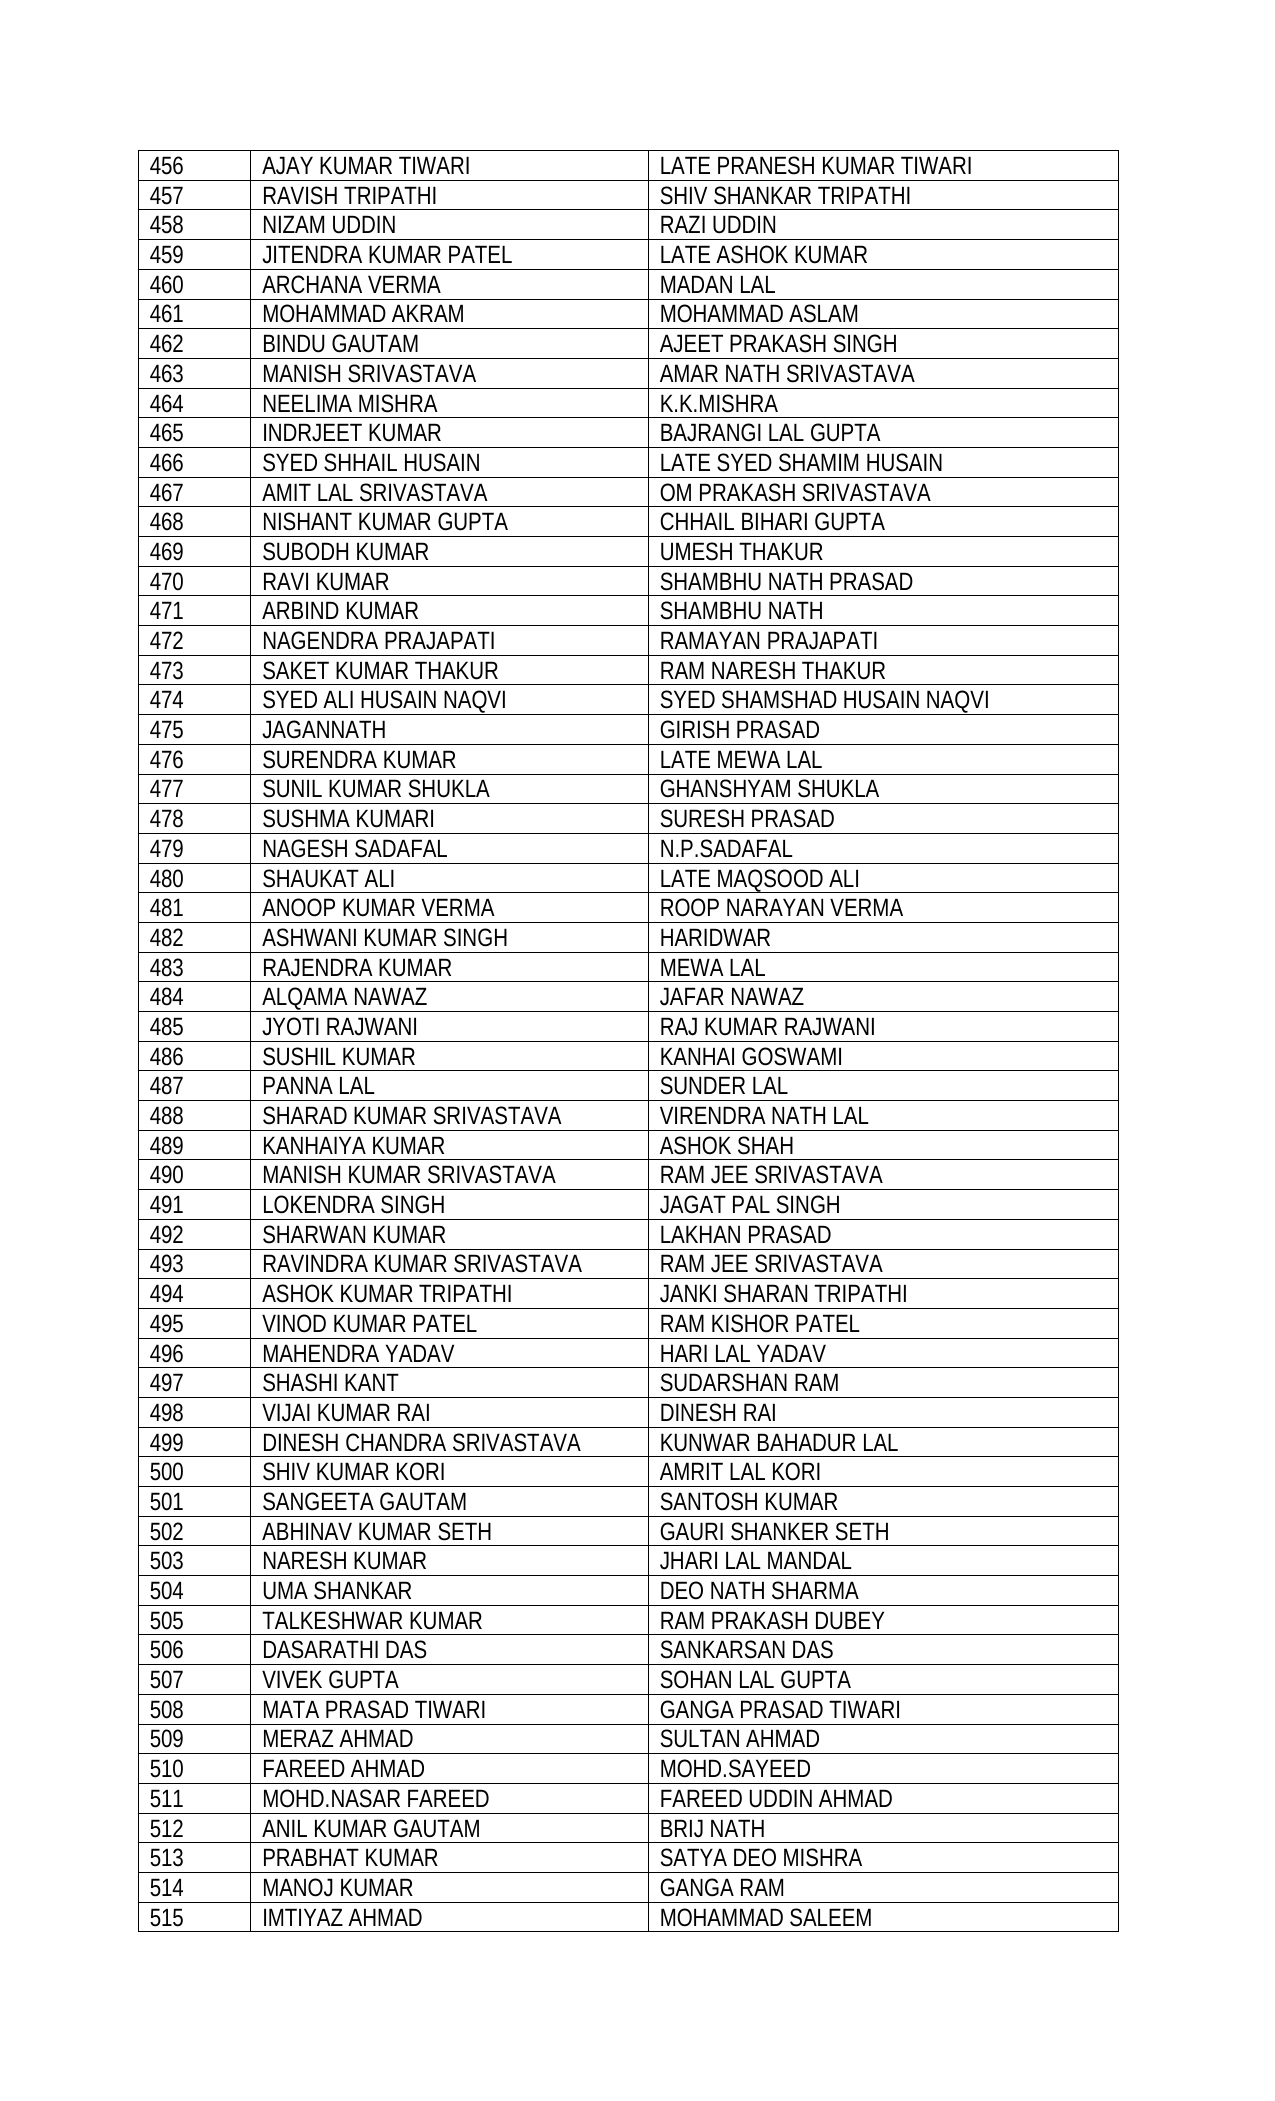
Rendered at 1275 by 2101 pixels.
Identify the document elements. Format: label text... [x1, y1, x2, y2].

table_cell SHIV KUMAR KORI [251, 1457, 648, 1486]
table_cell RAM PRAKASH DUBEY [649, 1606, 1118, 1634]
table_cell MOHAMMAD SALEEM [649, 1903, 1118, 1931]
table_cell SURESH PRASAD [649, 804, 1118, 833]
table_cell DINESH CHANDRA SRIVASTAVA [251, 1428, 648, 1456]
table_cell ROOP NARAYAN VERMA [649, 893, 1118, 922]
table_cell ABHINAV KUMAR SETH [251, 1517, 648, 1545]
table_cell SAKET KUMAR THAKUR [251, 656, 648, 684]
table_cell MOHD.NASAR FAREED [251, 1784, 648, 1812]
table_cell 504 [139, 1576, 250, 1605]
table_cell 464 [139, 389, 250, 417]
table_cell KANHAIYA KUMAR [251, 1131, 648, 1159]
table_cell SATYA DEO MISHRA [649, 1843, 1118, 1872]
table_cell SUDARSHAN RAM [649, 1368, 1118, 1397]
table_cell 490 [139, 1160, 250, 1189]
table_cell BINDU GAUTAM [251, 329, 648, 358]
table_cell SHARWAN KUMAR [251, 1220, 648, 1248]
table_cell 457 [139, 181, 250, 209]
table_cell 502 [139, 1517, 250, 1545]
table_cell KANHAI GOSWAMI [649, 1042, 1118, 1070]
table_cell 511 [139, 1784, 250, 1812]
table_cell RAZI UDDIN [649, 210, 1118, 239]
table_cell 514 [139, 1873, 250, 1902]
table_cell MOHAMMAD AKRAM [251, 300, 648, 328]
table_cell DASARATHI DAS [251, 1635, 648, 1664]
table_cell LATE PRANESH KUMAR TIWARI [649, 151, 1118, 180]
table_cell 505 [139, 1606, 250, 1634]
table_cell SUBODH KUMAR [251, 537, 648, 566]
table_cell 496 [139, 1339, 250, 1367]
table_cell N.P.SADAFAL [649, 834, 1118, 862]
table_cell 485 [139, 1012, 250, 1041]
table_cell BRIJ NATH [649, 1814, 1118, 1842]
table_cell ANOOP KUMAR VERMA [251, 893, 648, 922]
table_cell SHARAD KUMAR SRIVASTAVA [251, 1101, 648, 1130]
table_cell 463 [139, 359, 250, 387]
table_cell OM PRAKASH SRIVASTAVA [649, 478, 1118, 506]
table_cell 466 [139, 448, 250, 477]
table_cell 482 [139, 923, 250, 952]
table_cell 481 [139, 893, 250, 922]
table_cell LATE MEWA LAL [649, 745, 1118, 773]
table_cell MANOJ KUMAR [251, 1873, 648, 1902]
table_cell JAGANNATH [251, 715, 648, 744]
table_cell 513 [139, 1843, 250, 1872]
table_cell K.K.MISHRA [649, 389, 1118, 417]
table_cell MADAN LAL [649, 270, 1118, 298]
table_cell 493 [139, 1250, 250, 1278]
table_cell 461 [139, 300, 250, 328]
table_cell SHAUKAT ALI [251, 864, 648, 892]
table_cell 487 [139, 1071, 250, 1100]
table_cell LATE MAQSOOD ALI [649, 864, 1118, 892]
table_cell 480 [139, 864, 250, 892]
table_cell 469 [139, 537, 250, 566]
table_cell GANGA RAM [649, 1873, 1118, 1902]
table_cell 459 [139, 240, 250, 269]
table_cell ARCHANA VERMA [251, 270, 648, 298]
table_cell 491 [139, 1190, 250, 1219]
table_cell 501 [139, 1487, 250, 1516]
table_cell SOHAN LAL GUPTA [649, 1665, 1118, 1694]
table_cell SHASHI KANT [251, 1368, 648, 1397]
table_cell RAM JEE SRIVASTAVA [649, 1160, 1118, 1189]
table_cell 456 [139, 151, 250, 180]
table_cell RAVISH TRIPATHI [251, 181, 648, 209]
table_cell 474 [139, 685, 250, 714]
table_cell DINESH RAI [649, 1398, 1118, 1427]
table_cell ANIL KUMAR GAUTAM [251, 1814, 648, 1842]
table_cell SURENDRA KUMAR [251, 745, 648, 773]
table_cell 478 [139, 804, 250, 833]
table_cell LATE ASHOK KUMAR [649, 240, 1118, 269]
table_cell VINOD KUMAR PATEL [251, 1309, 648, 1337]
table_cell FAREED UDDIN AHMAD [649, 1784, 1118, 1812]
table_cell VIJAI KUMAR RAI [251, 1398, 648, 1427]
table_cell DEO NATH SHARMA [649, 1576, 1118, 1605]
table_cell JITENDRA KUMAR PATEL [251, 240, 648, 269]
table_cell AJEET PRAKASH SINGH [649, 329, 1118, 358]
table_cell SHAMBHU NATH [649, 596, 1118, 625]
table_cell 489 [139, 1131, 250, 1159]
table_cell 470 [139, 567, 250, 595]
table_cell 509 [139, 1725, 250, 1753]
table_cell 498 [139, 1398, 250, 1427]
table_cell 494 [139, 1279, 250, 1308]
table_cell ASHOK KUMAR TRIPATHI [251, 1279, 648, 1308]
table_cell 467 [139, 478, 250, 506]
table_cell 477 [139, 775, 250, 803]
table_cell SANKARSAN DAS [649, 1635, 1118, 1664]
table_cell SANTOSH KUMAR [649, 1487, 1118, 1516]
table_cell JHARI LAL MANDAL [649, 1546, 1118, 1575]
table_cell 458 [139, 210, 250, 239]
table_cell AMAR NATH SRIVASTAVA [649, 359, 1118, 387]
table_cell MEWA LAL [649, 953, 1118, 981]
table_cell ARBIND KUMAR [251, 596, 648, 625]
table_cell 512 [139, 1814, 250, 1842]
table_cell 492 [139, 1220, 250, 1248]
table_cell 488 [139, 1101, 250, 1130]
table_cell NIZAM UDDIN [251, 210, 648, 239]
table_cell 473 [139, 656, 250, 684]
table_cell 510 [139, 1754, 250, 1783]
table_cell SYED SHHAIL HUSAIN [251, 448, 648, 477]
table_cell ASHOK SHAH [649, 1131, 1118, 1159]
table_cell BAJRANGI LAL GUPTA [649, 418, 1118, 447]
table_cell 499 [139, 1428, 250, 1456]
table_cell 476 [139, 745, 250, 773]
table_cell GANGA PRASAD TIWARI [649, 1695, 1118, 1723]
table_cell 508 [139, 1695, 250, 1723]
table_cell MAHENDRA YADAV [251, 1339, 648, 1367]
table_cell NARESH KUMAR [251, 1546, 648, 1575]
table_cell JAFAR NAWAZ [649, 982, 1118, 1011]
table_cell AJAY KUMAR TIWARI [251, 151, 648, 180]
table_cell 486 [139, 1042, 250, 1070]
table_cell NEELIMA MISHRA [251, 389, 648, 417]
table_cell NISHANT KUMAR GUPTA [251, 507, 648, 536]
table_cell 515 [139, 1903, 250, 1931]
table_cell 500 [139, 1457, 250, 1486]
table_cell 475 [139, 715, 250, 744]
table_cell MERAZ AHMAD [251, 1725, 648, 1753]
table_cell SYED ALI HUSAIN NAQVI [251, 685, 648, 714]
table_cell 460 [139, 270, 250, 298]
table_cell IMTIYAZ AHMAD [251, 1903, 648, 1931]
table_cell RAM KISHOR PATEL [649, 1309, 1118, 1337]
table_cell 479 [139, 834, 250, 862]
table_cell SUSHIL KUMAR [251, 1042, 648, 1070]
table_cell 497 [139, 1368, 250, 1397]
table_cell RAVINDRA KUMAR SRIVASTAVA [251, 1250, 648, 1278]
table_cell PRABHAT KUMAR [251, 1843, 648, 1872]
table_cell 462 [139, 329, 250, 358]
table_cell 471 [139, 596, 250, 625]
table_cell UMESH THAKUR [649, 537, 1118, 566]
table_cell RAJ KUMAR RAJWANI [649, 1012, 1118, 1041]
table_cell RAM NARESH THAKUR [649, 656, 1118, 684]
table_cell VIVEK GUPTA [251, 1665, 648, 1694]
table_cell SUSHMA KUMARI [251, 804, 648, 833]
table_cell 484 [139, 982, 250, 1011]
table_cell RAM JEE SRIVASTAVA [649, 1250, 1118, 1278]
table_cell RAMAYAN PRAJAPATI [649, 626, 1118, 655]
table_cell KUNWAR BAHADUR LAL [649, 1428, 1118, 1456]
table_cell INDRJEET KUMAR [251, 418, 648, 447]
table_cell SULTAN AHMAD [649, 1725, 1118, 1753]
table_cell MATA PRASAD TIWARI [251, 1695, 648, 1723]
table_cell TALKESHWAR KUMAR [251, 1606, 648, 1634]
table_cell HARIDWAR [649, 923, 1118, 952]
table_cell ASHWANI KUMAR SINGH [251, 923, 648, 952]
table_cell AMRIT LAL KORI [649, 1457, 1118, 1486]
table_cell SANGEETA GAUTAM [251, 1487, 648, 1516]
table_cell LOKENDRA SINGH [251, 1190, 648, 1219]
table_cell SHIV SHANKAR TRIPATHI [649, 181, 1118, 209]
table_cell RAJENDRA KUMAR [251, 953, 648, 981]
table_cell NAGESH SADAFAL [251, 834, 648, 862]
table_cell LAKHAN PRASAD [649, 1220, 1118, 1248]
table_cell 495 [139, 1309, 250, 1337]
table_cell 483 [139, 953, 250, 981]
table_cell AMIT LAL SRIVASTAVA [251, 478, 648, 506]
table_cell GIRISH PRASAD [649, 715, 1118, 744]
table_cell 506 [139, 1635, 250, 1664]
table_cell 468 [139, 507, 250, 536]
table_cell 503 [139, 1546, 250, 1575]
table_cell GAURI SHANKER SETH [649, 1517, 1118, 1545]
table_cell MANISH KUMAR SRIVASTAVA [251, 1160, 648, 1189]
table_cell MOHD.SAYEED [649, 1754, 1118, 1783]
table_cell LATE SYED SHAMIM HUSAIN [649, 448, 1118, 477]
table_cell JANKI SHARAN TRIPATHI [649, 1279, 1118, 1308]
table_cell SHAMBHU NATH PRASAD [649, 567, 1118, 595]
table_cell MANISH SRIVASTAVA [251, 359, 648, 387]
table_cell GHANSHYAM SHUKLA [649, 775, 1118, 803]
table_cell 507 [139, 1665, 250, 1694]
table_cell MOHAMMAD ASLAM [649, 300, 1118, 328]
table_cell ALQAMA NAWAZ [251, 982, 648, 1011]
table_cell SYED SHAMSHAD HUSAIN NAQVI [649, 685, 1118, 714]
table_cell PANNA LAL [251, 1071, 648, 1100]
table_cell RAVI KUMAR [251, 567, 648, 595]
table_cell HARI LAL YADAV [649, 1339, 1118, 1367]
table_cell SUNDER LAL [649, 1071, 1118, 1100]
table_cell VIRENDRA NATH LAL [649, 1101, 1118, 1130]
table_cell 472 [139, 626, 250, 655]
table_cell NAGENDRA PRAJAPATI [251, 626, 648, 655]
table_cell UMA SHANKAR [251, 1576, 648, 1605]
table_cell JYOTI RAJWANI [251, 1012, 648, 1041]
table_cell 465 [139, 418, 250, 447]
table_cell SUNIL KUMAR SHUKLA [251, 775, 648, 803]
table_cell FAREED AHMAD [251, 1754, 648, 1783]
table_cell CHHAIL BIHARI GUPTA [649, 507, 1118, 536]
table_cell JAGAT PAL SINGH [649, 1190, 1118, 1219]
